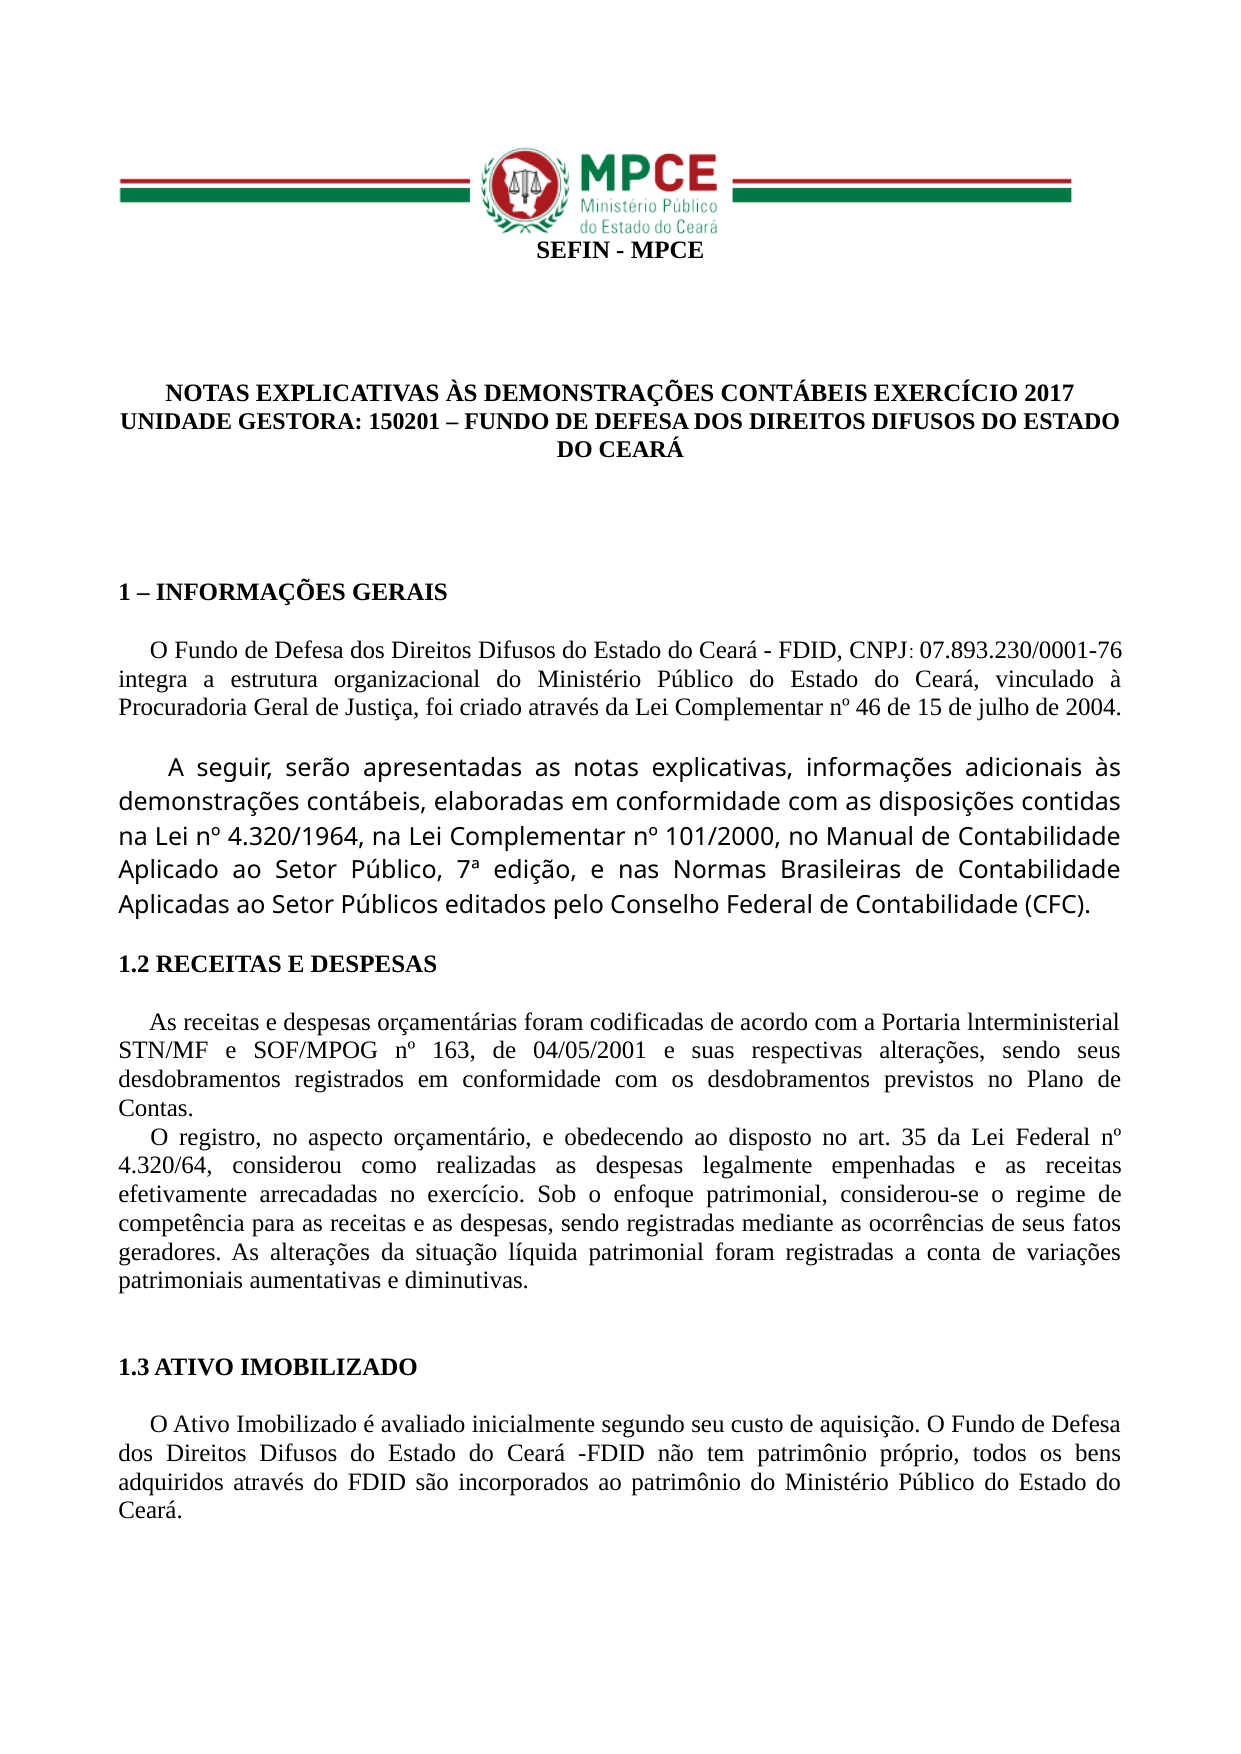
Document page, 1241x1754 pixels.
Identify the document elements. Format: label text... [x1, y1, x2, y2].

text 1.2 RECEITAS E DESPESAS [118, 949, 1122, 978]
text UNIDADE GESTORA: 150201 – FUNDO DE DEFESA DOS DIREITOS DIFUSOS DO ESTADO DO CEARÁ [118, 407, 1122, 462]
text O registro, no aspecto orçamentário, e obedecendo ao disposto no art. 35 da Lei Federal nº 4.320/64, considerou como realizadas as despesas legalmente empenhadas e as receitas efetivamente arrecadadas no exercício. Sob o enfoque patrimonial, considerou-se o regime de competência para as receitas e as despesas, sendo registradas mediante as ocorrências de seus fatos geradores. As alterações da situação líquida patrimonial foram registradas a conta de variações patrimoniais aumentativas e diminutivas. [118, 1122, 1122, 1294]
text NOTAS EXPLICATIVAS ÀS DEMONSTRAÇÕES CONTÁBEIS EXERCÍCIO 2017 [118, 378, 1122, 407]
text O Ativo Imobilizado é avaliado inicialmente segundo seu custo de aquisição. O Fundo de Defesa dos Direitos Difusos do Estado do Ceará -FDID não tem patrimônio próprio, todos os bens adquiridos através do FDID são incorporados ao patrimônio do Ministério Público do Estado do Ceará. [118, 1409, 1122, 1524]
text O Fundo de Defesa dos Direitos Difusos do Estado do Ceará - FDID, CNPJ: 07.893.230/0001-76 integra a estrutura organizacional do Ministério Público do Estado do Ceará, vinculado à Procuradoria Geral de Justiça, foi criado através da Lei Complementar nº 46 de 15 de julho de 2004. [118, 635, 1122, 721]
text As receitas e despesas orçamentárias foram codificadas de acordo com a Portaria lnterministerial STN/MF e SOF/MPOG nº 163, de 04/05/2001 e suas respectivas alterações, sendo seus desdobramentos registrados em conformidade com os desdobramentos previstos no Plano de Contas. [118, 1007, 1122, 1122]
text 1 – INFORMAÇÕES GERAIS [118, 577, 1122, 606]
text 1.3 ATIVO IMOBILIZADO [118, 1352, 1122, 1380]
text SEFIN - MPCE [118, 235, 1122, 263]
text A seguir, serão apresentadas as notas explicativas, informações adicionais às demonstrações contábeis, elaboradas em conformidade com as disposições contidas na Lei nº 4.320/1964, na Lei Complementar nº 101/2000, no Manual de Contabilidade Aplicado ao Setor Público, 7ª edição, e nas Normas Brasileiras de Contabilidade Aplicadas ao Setor Públicos editados pelo Conselho Federal de Contabilidade (CFC). [118, 750, 1122, 920]
